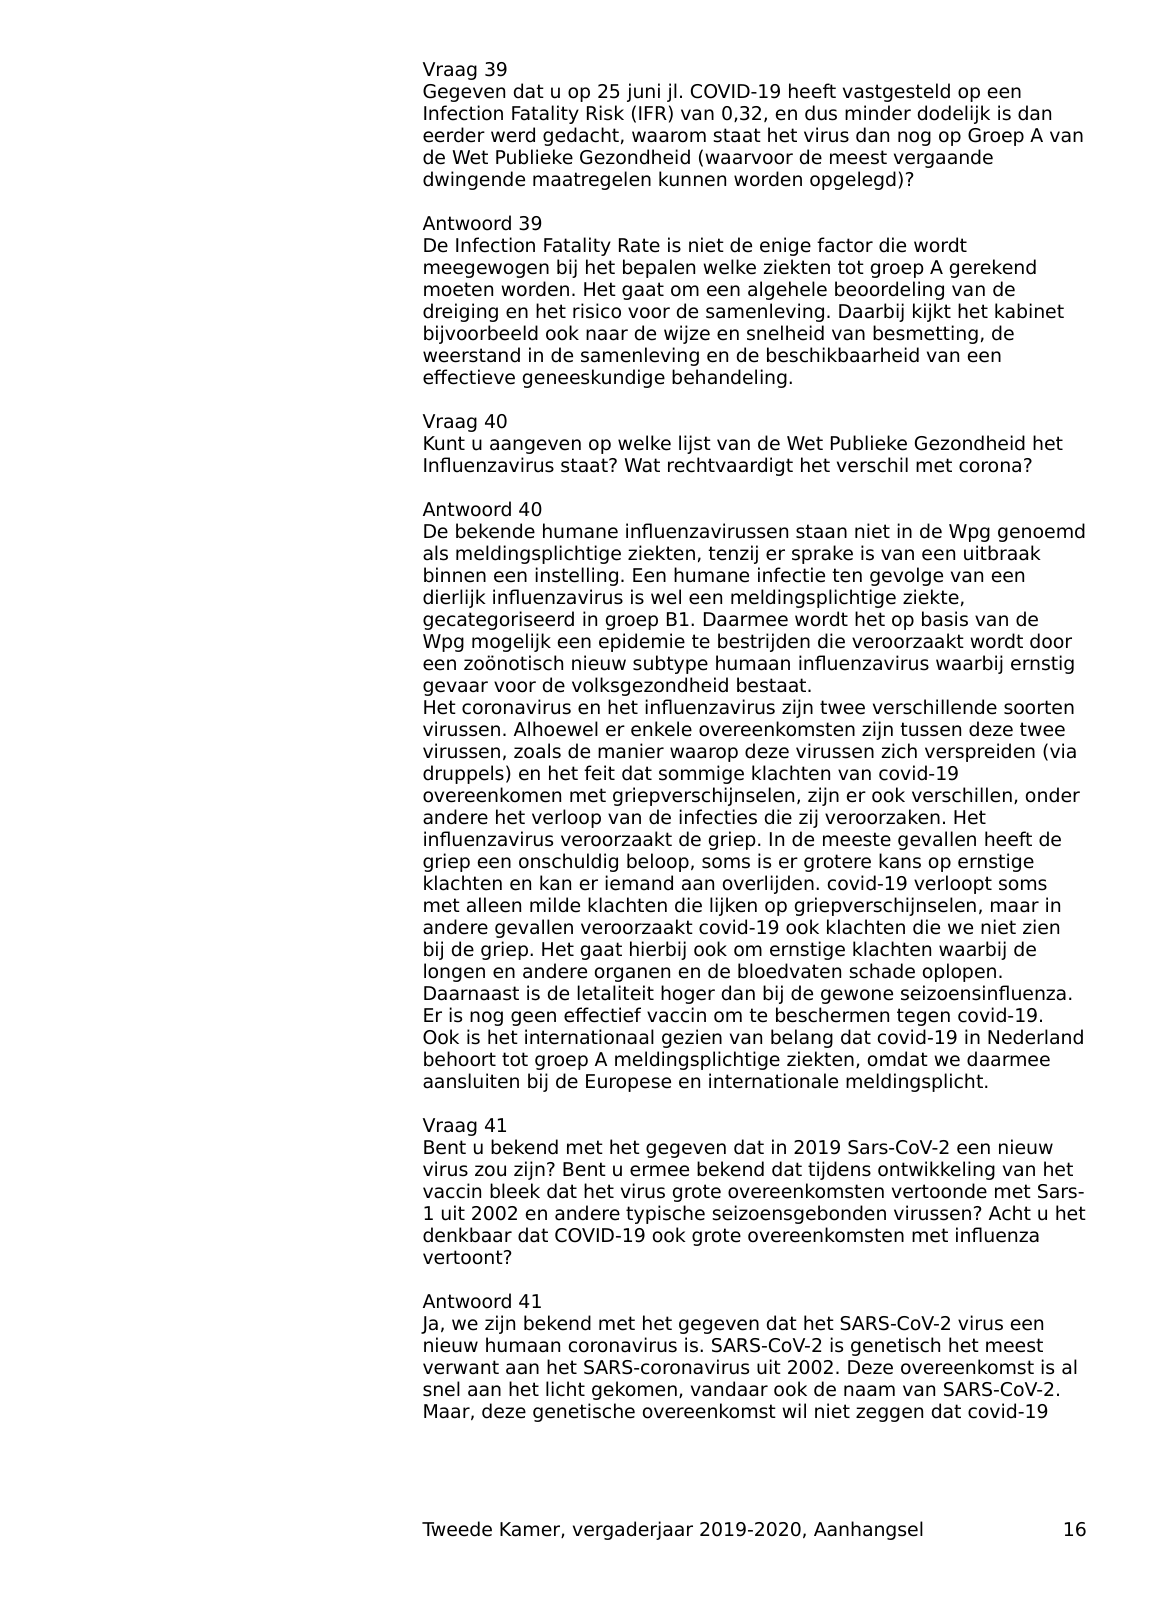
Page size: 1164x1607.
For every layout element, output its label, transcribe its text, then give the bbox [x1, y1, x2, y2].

text Antwoord 41 [422, 1291, 1087, 1313]
text Antwoord 40 [422, 499, 1087, 521]
text Antwoord 39 [422, 213, 1087, 235]
text Het coronavirus en het influenzavirus zijn twee verschillende soorten virussen. Alhoewel er enkele overeenkomsten zijn tussen deze twee virussen, zoals de manier waarop deze virussen zich verspreiden (via druppels) en het feit dat sommige klachten van covid-19 overeenkomen met griepverschijnselen, zijn er ook verschillen, onder andere het verloop van de infecties die zij veroorzaken. Het influenzavirus veroorzaakt de griep. In de meeste gevallen heeft de griep een onschuldig beloop, soms is er grotere kans op ernstige klachten en kan er iemand aan overlijden. covid-19 verloopt soms met alleen milde klachten die lijken op griepverschijnselen, maar in andere gevallen veroorzaakt covid-19 ook klachten die we niet zien bij de griep. Het gaat hierbij ook om ernstige klachten waarbij de longen en andere organen en de bloedvaten schade oplopen. Daarnaast is de letaliteit hoger dan bij de gewone seizoensinfluenza. Er is nog geen effectief vaccin om te beschermen tegen covid-19. Ook is het internationaal gezien van belang dat covid-19 in Nederland behoort tot groep A meldingsplichtige ziekten, omdat we daarmee aansluiten bij de Europese en internationale meldingsplicht. [422, 697, 1087, 1093]
text Vraag 40 [422, 411, 1087, 433]
text Vraag 41 [422, 1115, 1087, 1137]
text Ja, we zijn bekend met het gegeven dat het SARS-CoV-2 virus een nieuw humaan coronavirus is. SARS-CoV-2 is genetisch het meest verwant aan het SARS-coronavirus uit 2002. Deze overeenkomst is al snel aan het licht gekomen, vandaar ook de naam van SARS-CoV-2. Maar, deze genetische overeenkomst wil niet zeggen dat covid-19 [422, 1313, 1087, 1423]
text Gegeven dat u op 25 juni jl. COVID-19 heeft vastgesteld op een Infection Fatality Risk (IFR) van 0,32, en dus minder dodelijk is dan eerder werd gedacht, waarom staat het virus dan nog op Groep A van de Wet Publieke Gezondheid (waarvoor de meest vergaande dwingende maatregelen kunnen worden opgelegd)? [422, 81, 1087, 191]
text De Infection Fatality Rate is niet de enige factor die wordt meegewogen bij het bepalen welke ziekten tot groep A gerekend moeten worden. Het gaat om een algehele beoordeling van de dreiging en het risico voor de samenleving. Daarbij kijkt het kabinet bijvoorbeeld ook naar de wijze en snelheid van besmetting, de weerstand in de samenleving en de beschikbaarheid van een effectieve geneeskundige behandeling. [422, 235, 1087, 389]
text Kunt u aangeven op welke lijst van de Wet Publieke Gezondheid het Influenzavirus staat? Wat rechtvaardigt het verschil met corona? [422, 433, 1087, 477]
text De bekende humane influenzavirussen staan niet in de Wpg genoemd als meldingsplichtige ziekten, tenzij er sprake is van een uitbraak binnen een instelling. Een humane infectie ten gevolge van een dierlijk influenzavirus is wel een meldingsplichtige ziekte, gecategoriseerd in groep B1. Daarmee wordt het op basis van de Wpg mogelijk een epidemie te bestrijden die veroorzaakt wordt door een zoönotisch nieuw subtype humaan influenzavirus waarbij ernstig gevaar voor de volksgezondheid bestaat. [422, 521, 1087, 697]
text Vraag 39 [422, 59, 1087, 81]
text Bent u bekend met het gegeven dat in 2019 Sars-CoV-2 een nieuw virus zou zijn? Bent u ermee bekend dat tijdens ontwikkeling van het vaccin bleek dat het virus grote overeenkomsten vertoonde met Sars-1 uit 2002 en andere typische seizoensgebonden virussen? Acht u het denkbaar dat COVID-19 ook grote overeenkomsten met influenza vertoont? [422, 1137, 1087, 1269]
